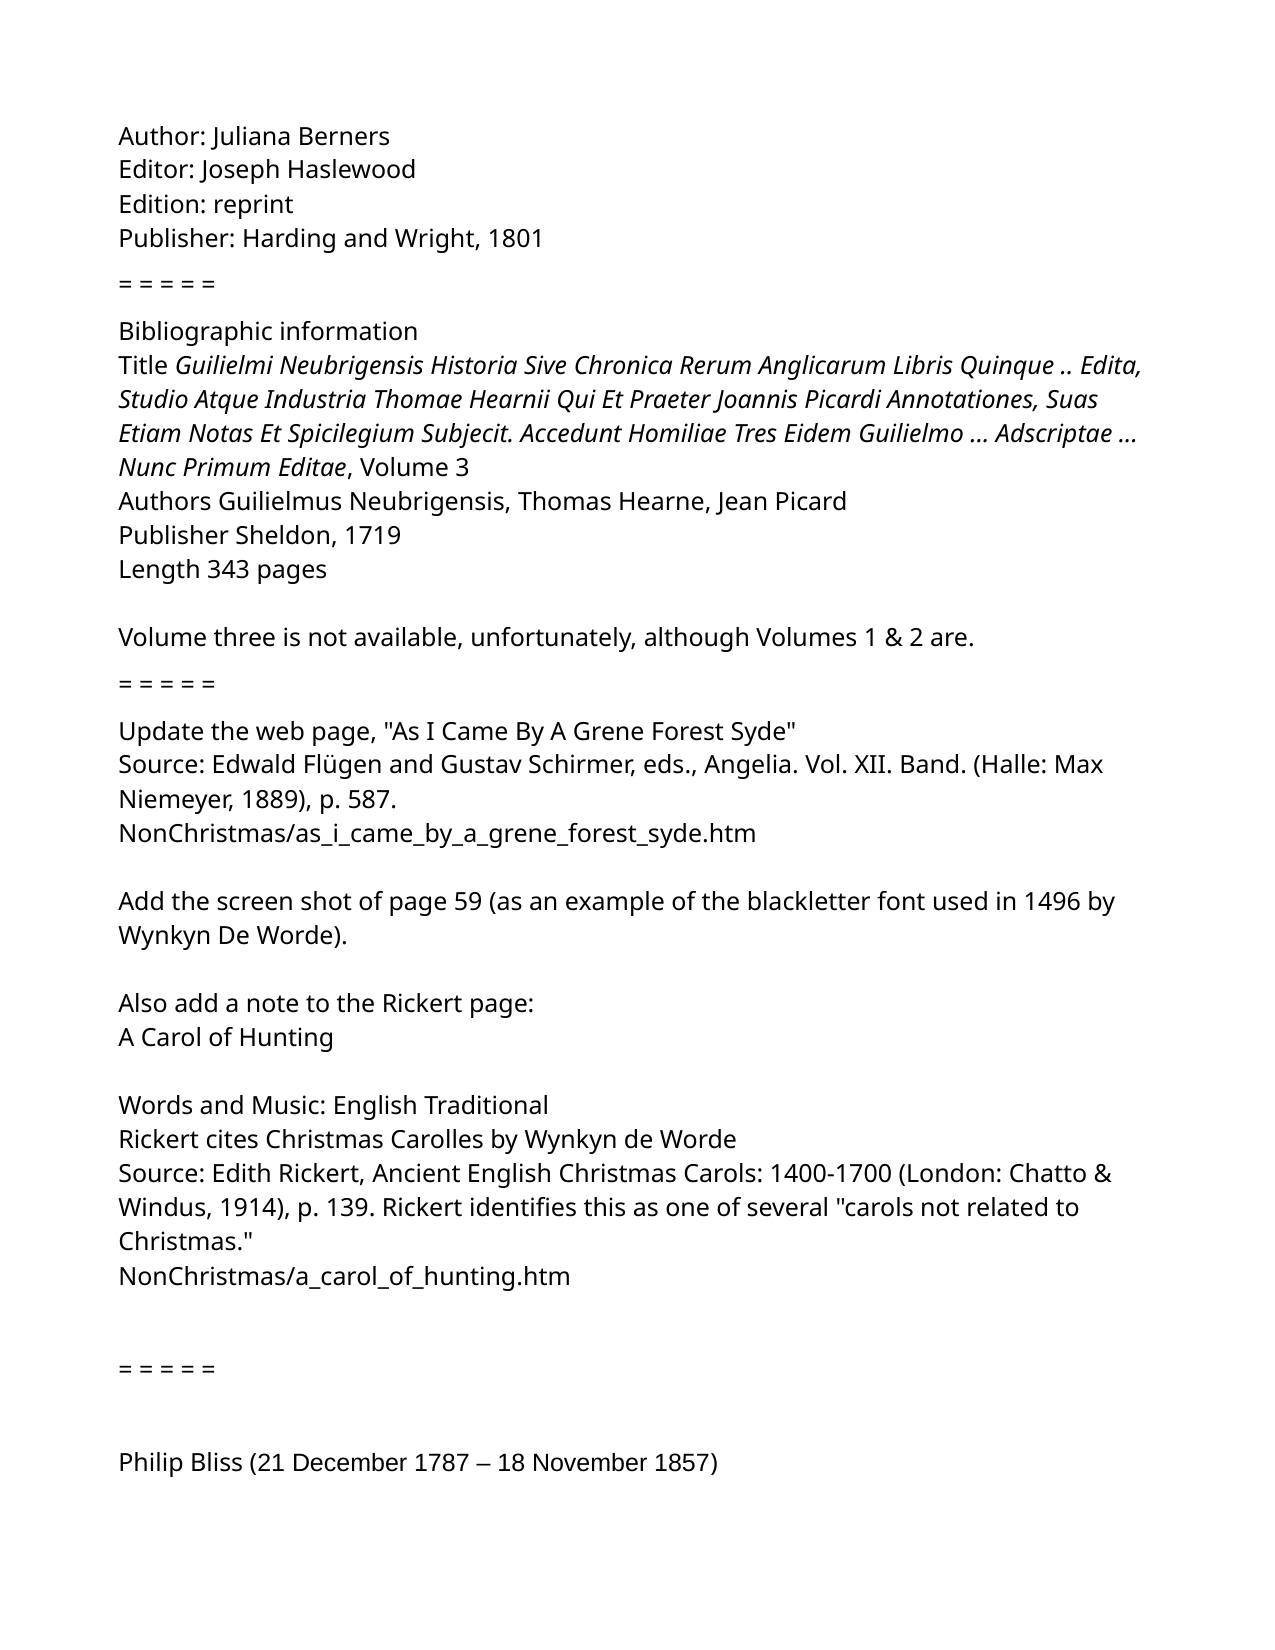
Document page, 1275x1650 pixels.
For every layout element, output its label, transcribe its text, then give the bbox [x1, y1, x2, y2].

text = = = = = [118, 1351, 1157, 1385]
text Bibliographic information Title Guilielmi Neubrigensis Historia Sive Chronica Rerum Anglicarum Libris Quinque .. Edita, Studio Atque Industria Thomae Hearnii Qui Et Praeter Joannis Picardi Annotationes, Suas Etiam Notas Et Spicilegium Subjecit. Accedunt Homiliae Tres Eidem Guilielmo ... Adscriptae ... Nunc Primum Editae, Volume 3 Authors Guilielmus Neubrigensis, Thomas Hearne, Jean Picard Publisher Sheldon, 1719 Length 343 pages Volume three is not available, unfortunately, although Volumes 1 & 2 are. [118, 313, 1157, 654]
text = = = = = [118, 267, 1157, 301]
text Philip Bliss (21 December 1787 – 18 November 1857) [118, 1444, 1157, 1478]
text = = = = = [118, 667, 1157, 701]
text Author: Juliana Berners Editor: Joseph Haslewood Edition: reprint Publisher: Harding and Wright, 1801 [118, 118, 1157, 254]
text Update the web page, "As I Came By A Grene Forest Syde" Source: Edwald Flügen and Gustav Schirmer, eds., Angelia. Vol. XII. Band. (Halle: Max Niemeyer, 1889), p. 587. NonChristmas/as_i_came_by_a_grene_forest_syde.htm Add the screen shot of page 59 (as an example of the blackletter font used in 1496 by Wynkyn De Worde). Also add a note to the Rickert page: A Carol of Hunting Words and Music: English Traditional Rickert cites Christmas Carolles by Wynkyn de Worde Source: Edith Rickert, Ancient English Christmas Carols: 1400-1700 (London: Chatto & Windus, 1914), p. 139. Rickert identifies this as one of several "carols not related to Christmas." NonChristmas/a_carol_of_hunting.htm [118, 713, 1157, 1292]
